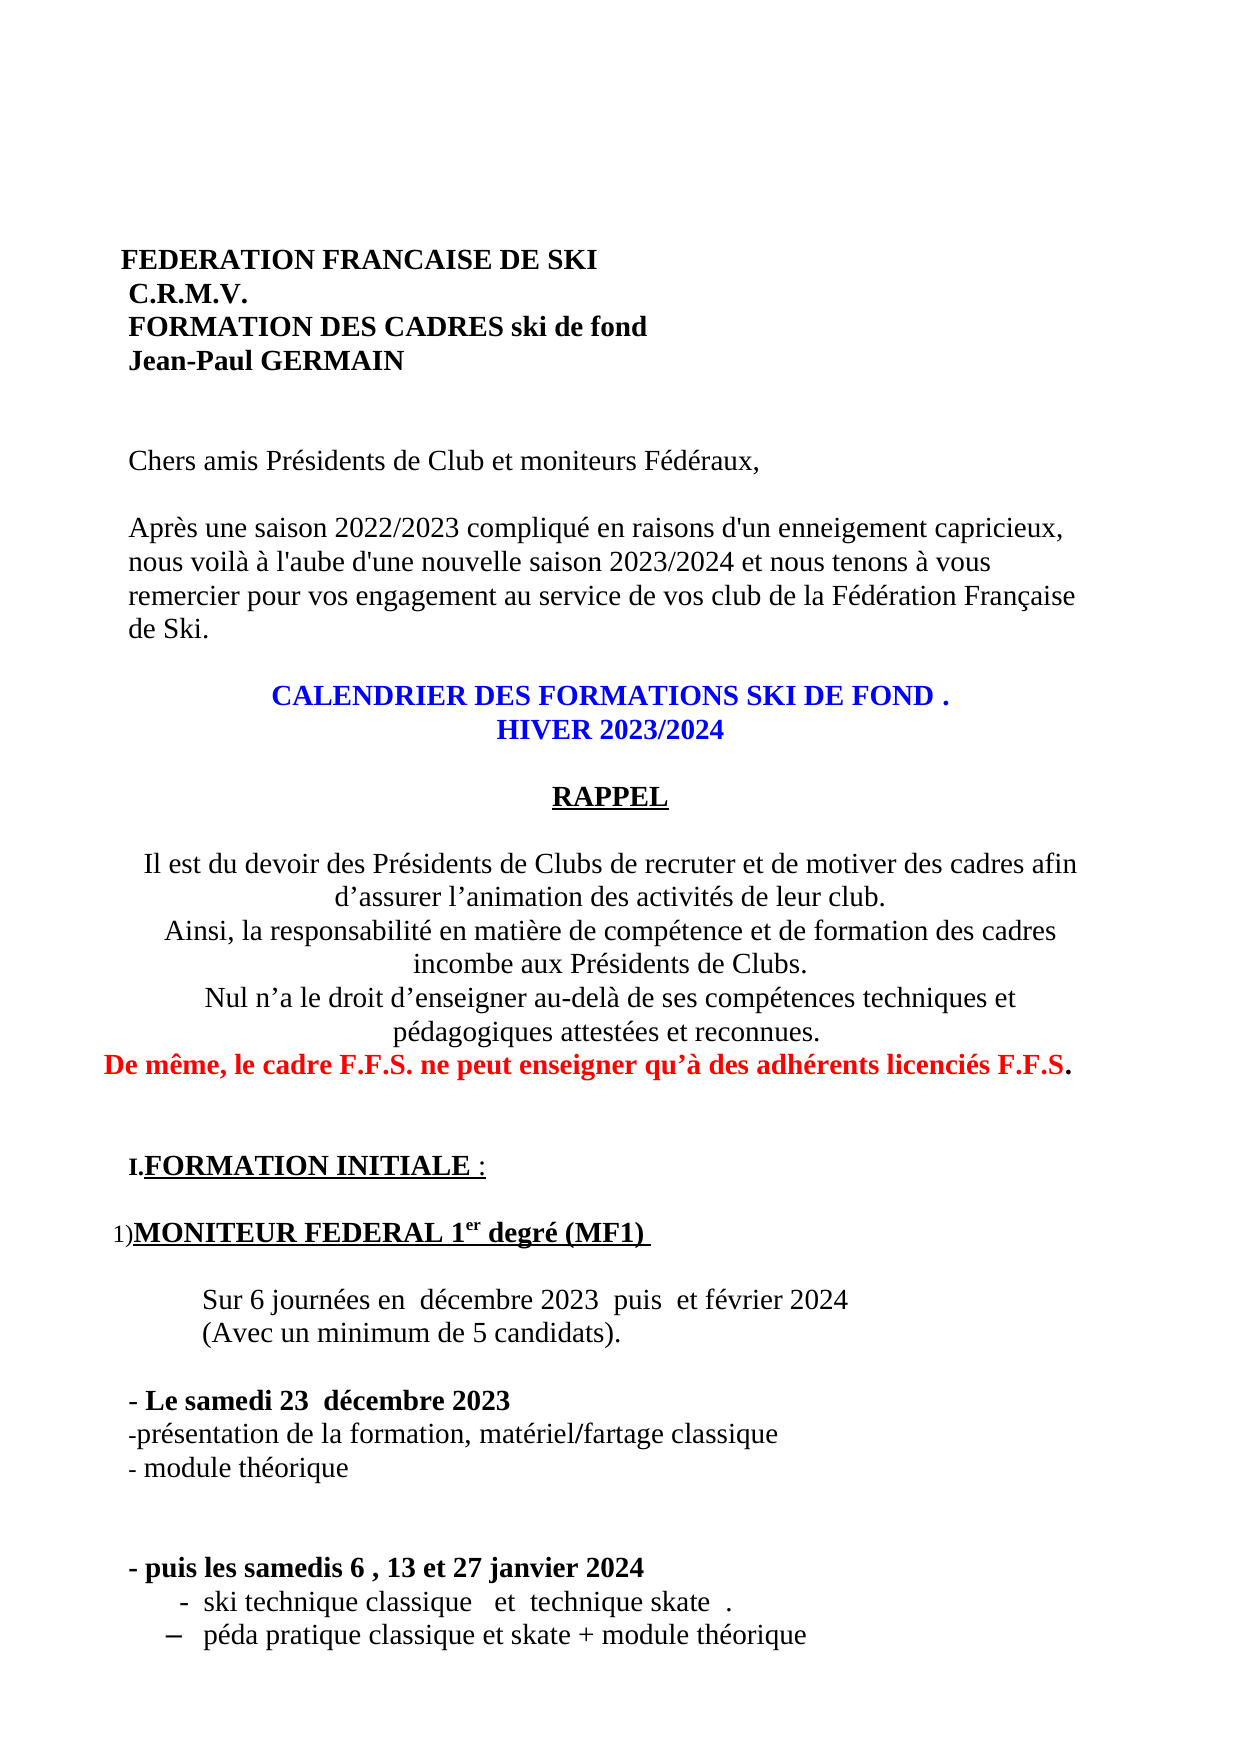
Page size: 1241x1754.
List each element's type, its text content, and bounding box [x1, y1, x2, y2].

text Il est du devoir des Présidents de Clubs de recruter et de motiver des cadres afin d’assurer l’animation des activités de leur club. [128, 846, 1092, 913]
text Sur 6 journées en décembre 2023 puis et février 2024 [128, 1282, 1092, 1316]
list présentation de la formation, matériel/fartage classique [128, 1416, 1141, 1450]
list FORMATION INITIALE : [128, 1148, 1092, 1181]
text De même, le cadre F.F.S. ne peut enseigner qu’à des adhérents licenciés F.F.S. [91, 1047, 1092, 1081]
text CALENDRIER DES FORMATIONS SKI DE FOND . [128, 678, 1092, 712]
text FORMATION DES CADRES ski de fond [128, 309, 1092, 343]
text HIVER 2023/2024 [128, 712, 1092, 745]
list MONITEUR FEDERAL 1er degré (MF1) [112, 1215, 1092, 1248]
list module théorique [128, 1450, 1141, 1483]
text Après une saison 2022/2023 compliqué en raisons d'un enneigement capricieux, [128, 511, 1092, 544]
text nous voilà à l'aube d'une nouvelle saison 2023/2024 et nous tenons à vous remercier pour vos engagement au service de vos club de la Fédération Française de Ski. [128, 544, 1092, 645]
text C.R.M.V. [128, 276, 1092, 309]
text Ainsi, la responsabilité en matière de compétence et de formation des cadres incombe aux Présidents de Clubs. [128, 913, 1092, 980]
list Le samedi 23 décembre 2023 [128, 1383, 1141, 1416]
text RAPPEL [128, 779, 1092, 812]
text FEDERATION FRANCAISE DE SKI [121, 242, 1092, 276]
list péda pratique classique et skate + module théorique [166, 1617, 1092, 1651]
text Jean-Paul GERMAIN [128, 343, 1092, 376]
text (Avec un minimum de 5 candidats). [128, 1316, 1092, 1349]
list - ski technique classique et technique skate . [128, 1584, 1141, 1617]
text Chers amis Présidents de Club et moniteurs Fédéraux, [128, 443, 1092, 477]
list - puis les samedis 6 , 13 et 27 janvier 2024 [128, 1550, 1141, 1584]
text Nul n’a le droit d’enseigner au-delà de ses compétences techniques et pédagogiques attestées et reconnues. [128, 980, 1092, 1047]
